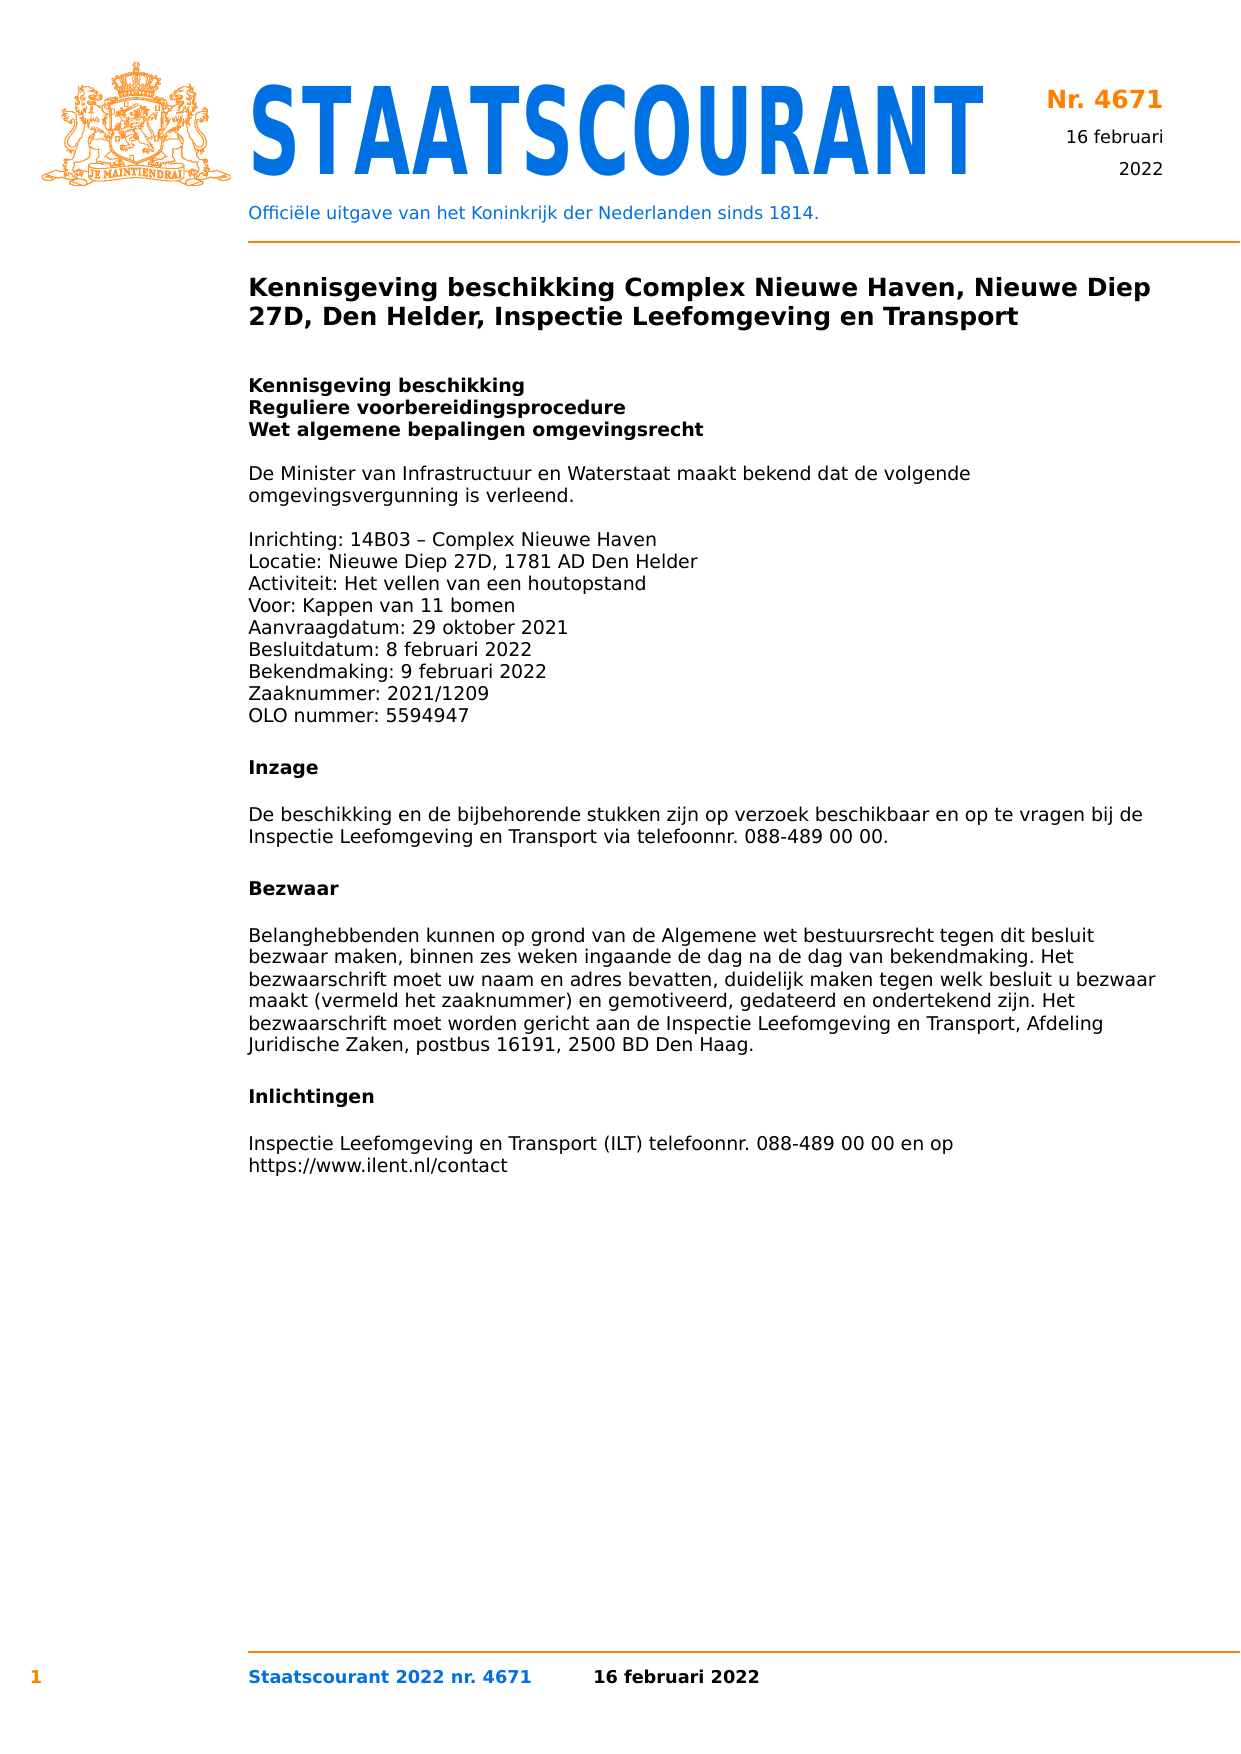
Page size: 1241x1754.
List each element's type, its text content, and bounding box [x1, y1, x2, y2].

text Besluitdatum: 8 februari 2022 [248, 639, 1163, 661]
text De beschikking en de bijbehorende stukken zijn op verzoek beschikbaar en op te vragen bij de Inspectie Leefomgeving en Transport via telefoonnr. 088-489 00 00. [248, 803, 1163, 847]
subtitle Inzage [248, 757, 1163, 778]
table_cell 2022 [998, 153, 1240, 203]
table_header Nr. 4671 [998, 62, 1240, 121]
text Zaaknummer: 2021/1209 [248, 683, 1163, 704]
text Belanghebbenden kunnen op grond van de Algemene wet bestuursrecht tegen dit besluit bezwaar maken, binnen zes weken ingaande de dag na de dag van bekendmaking. Het bezwaarschrift moet uw naam en adres bevatten, duidelijk maken tegen welk besluit u bezwaar maakt (vermeld het zaaknummer) en gemotiveerd, gedateerd en ondertekend zijn. Het bezwaarschrift moet worden gericht aan de Inspectie Leefomgeving en Transport, Afdeling Juridische Zaken, postbus 16191, 2500 BD Den Haag. [248, 924, 1163, 1056]
picture [41, 62, 231, 186]
text Activiteit: Het vellen van een houtopstand [248, 573, 1163, 595]
table_header [25, 62, 248, 241]
table_header STAATSCOURANT [248, 62, 998, 203]
text Wet algemene bepalingen omgevingsrecht [248, 419, 1163, 441]
text Inspectie Leefomgeving en Transport (ILT) telefoonnr. 088-489 00 00 en op https://www.ilent.nl/contact [248, 1133, 1163, 1177]
text Voor: Kappen van 11 bomen [248, 595, 1163, 617]
subtitle Kennisgeving beschikking Complex Nieuwe Haven, Nieuwe Diep 27D, Den Helder, Inspectie Leefomgeving en Transport [248, 273, 1163, 331]
text Kennisgeving beschikking [248, 375, 1163, 397]
table_cell 16 februari [998, 121, 1240, 153]
text OLO nummer: 5594947 [248, 704, 1163, 727]
text Aanvraagdatum: 29 oktober 2021 [248, 617, 1163, 639]
subtitle Bezwaar [248, 877, 1163, 899]
text Bekendmaking: 9 februari 2022 [248, 661, 1163, 683]
text De Minister van Infrastructuur en Waterstaat maakt bekend dat de volgende omgevingsvergunning is verleend. [248, 463, 1163, 507]
text Locatie: Nieuwe Diep 27D, 1781 AD Den Helder [248, 551, 1163, 573]
text Inrichting: 14B03 – Complex Nieuwe Haven [248, 529, 1163, 551]
table_cell Officiële uitgave van het Koninkrijk der Nederlanden sinds 1814. [248, 203, 1240, 241]
subtitle Inlichtingen [248, 1086, 1163, 1108]
text Reguliere voorbereidingsprocedure [248, 397, 1163, 419]
